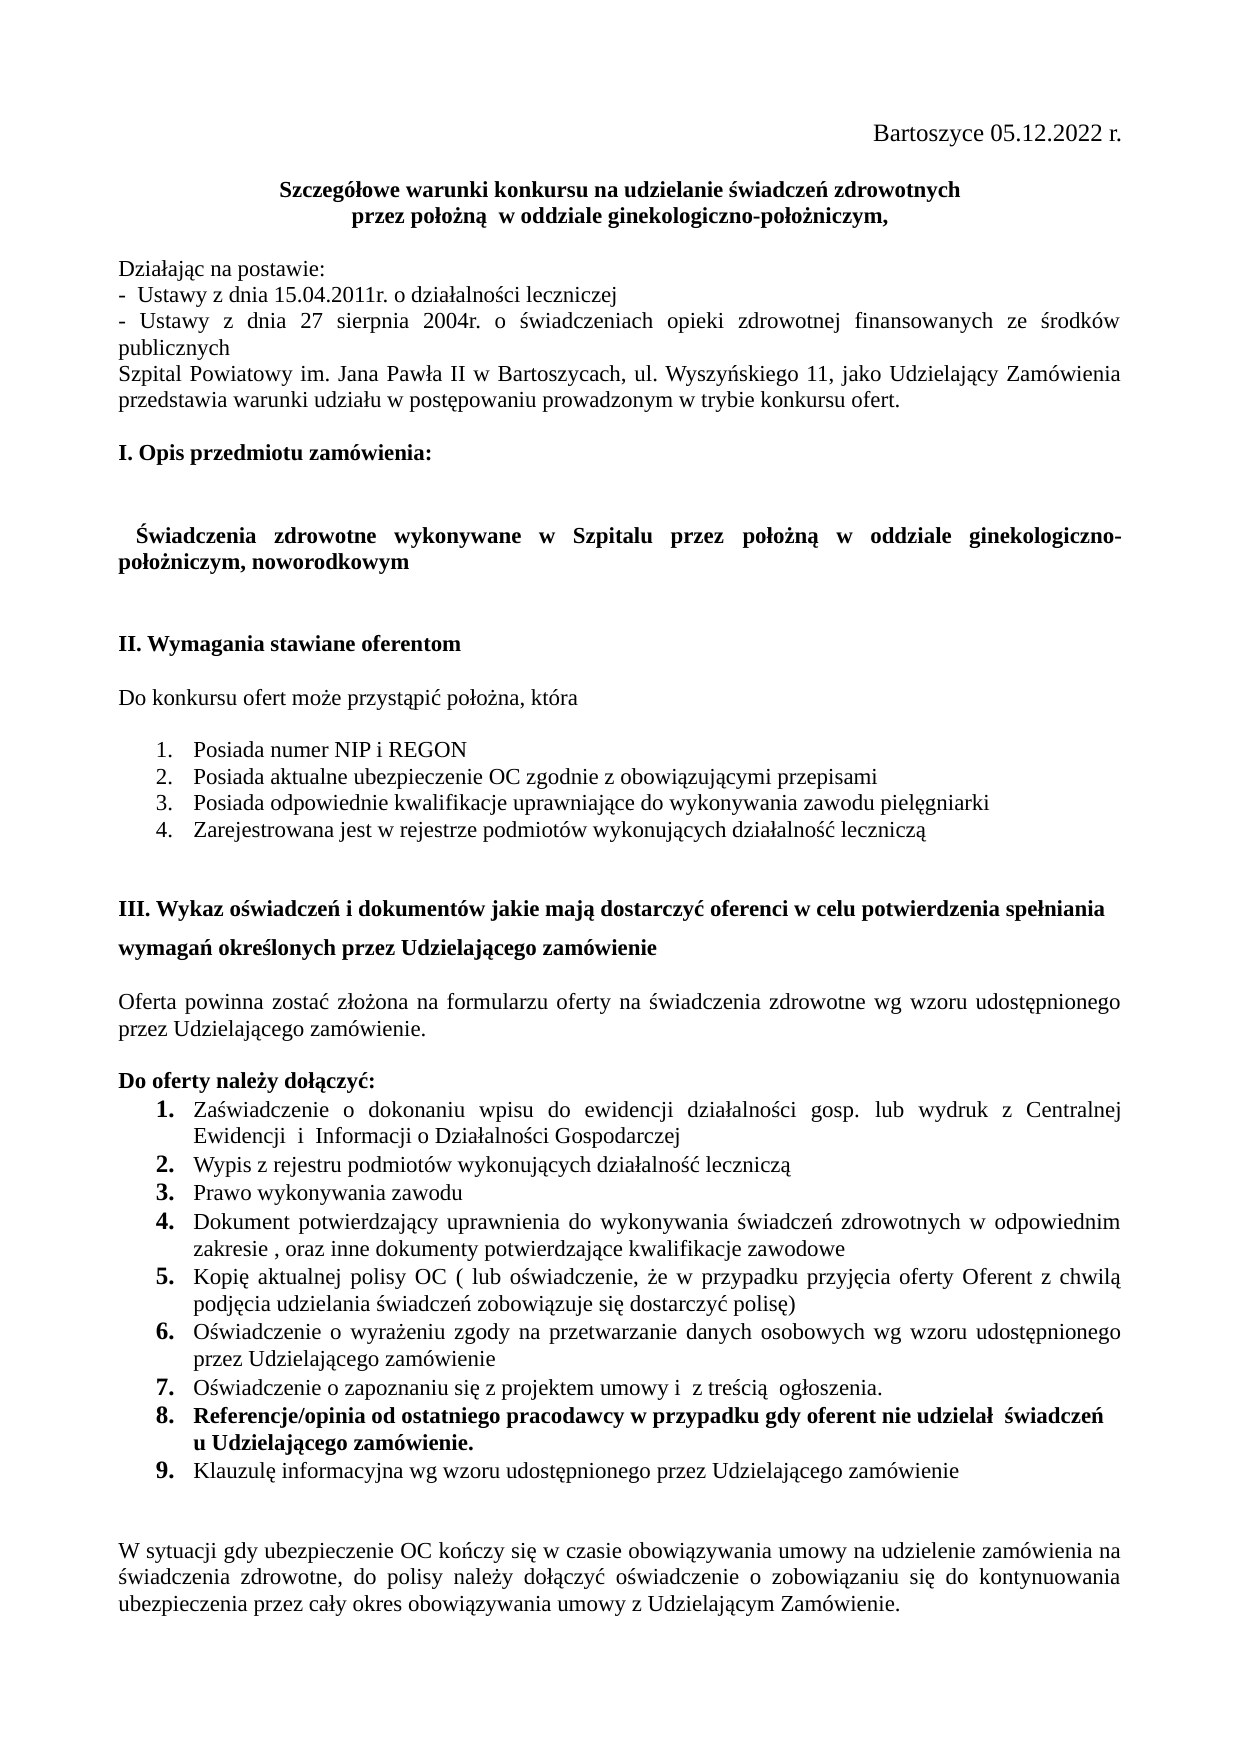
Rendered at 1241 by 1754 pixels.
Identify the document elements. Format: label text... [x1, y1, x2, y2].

text II. Wymagania stawiane oferentom [118, 630, 1122, 656]
text Szczegółowe warunki konkursu na udzielanie świadczeń zdrowotnych [118, 176, 1122, 202]
list Posiada numer NIP i REGON [156, 737, 1122, 763]
text Do konkursu ofert może przystąpić położna, która [118, 684, 1122, 710]
list Posiada aktualne ubezpieczenie OC zgodnie z obowiązującymi przepisami [156, 763, 1122, 789]
text - Ustawy z dnia 27 sierpnia 2004r. o świadczeniach opieki zdrowotnej finansowanych ze środków publicznych [118, 307, 1122, 360]
list Prawo wykonywania zawodu [156, 1177, 1122, 1206]
list Zaświadczenie o dokonaniu wpisu do ewidencji działalności gosp. lub wydruk z Centralnej Ewidencji i Informacji o Działalności Gospodarczej [156, 1094, 1122, 1149]
text Świadczenia zdrowotne wykonywane w Szpitalu przez położną w oddziale ginekologiczno-położniczym, noworodkowym [118, 522, 1122, 575]
list Oświadczenie o wyrażeniu zgody na przetwarzanie danych osobowych wg wzoru udostępnionego przez Udzielającego zamówienie [156, 1316, 1122, 1372]
list Oświadczenie o zapoznaniu się z projektem umowy i z treścią ogłoszenia. [156, 1372, 1122, 1400]
text przez położną w oddziale ginekologiczno-położniczym, [118, 202, 1122, 228]
list Wypis z rejestru podmiotów wykonujących działalność leczniczą [156, 1149, 1122, 1177]
text III. Wykaz oświadczeń i dokumentów jakie mają dostarczyć oferenci w celu potwierdzenia spełniania wymagań określonych przez Udzielającego zamówienie [118, 895, 1122, 961]
list Posiada odpowiednie kwalifikacje uprawniające do wykonywania zawodu pielęgniarki [156, 789, 1122, 816]
text W sytuacji gdy ubezpieczenie OC kończy się w czasie obowiązywania umowy na udzielenie zamówienia na świadczenia zdrowotne, do polisy należy dołączyć oświadczenie o zobowiązaniu się do kontynuowania ubezpieczenia przez cały okres obowiązywania umowy z Udzielającym Zamówienie. [118, 1537, 1122, 1616]
text Do oferty należy dołączyć: [118, 1067, 1122, 1094]
text Bartoszyce 05.12.2022 r. [118, 118, 1122, 147]
list Referencje/opinia od ostatniego pracodawcy w przypadku gdy oferent nie udzielał świadczeń u Udzielającego zamówienie. [156, 1400, 1122, 1455]
list Klauzulę informacyjna wg wzoru udostępnionego przez Udzielającego zamówienie [156, 1455, 1122, 1484]
list Zarejestrowana jest w rejestrze podmiotów wykonujących działalność leczniczą [156, 816, 1122, 842]
text Oferta powinna zostać złożona na formularzu oferty na świadczenia zdrowotne wg wzoru udostępnionego przez Udzielającego zamówienie. [118, 988, 1122, 1041]
text Działając na postawie: [118, 255, 1122, 281]
list Dokument potwierdzający uprawnienia do wykonywania świadczeń zdrowotnych w odpowiednim zakresie , oraz inne dokumenty potwierdzające kwalifikacje zawodowe [156, 1206, 1122, 1261]
list Kopię aktualnej polisy OC ( lub oświadczenie, że w przypadku przyjęcia oferty Oferent z chwilą podjęcia udzielania świadczeń zobowiązuje się dostarczyć polisę) [156, 1261, 1122, 1316]
text I. Opis przedmiotu zamówienia: [118, 439, 1122, 466]
text Szpital Powiatowy im. Jana Pawła II w Bartoszycach, ul. Wyszyńskiego 11, jako Udzielający Zamówienia przedstawia warunki udziału w postępowaniu prowadzonym w trybie konkursu ofert. [118, 360, 1122, 413]
text - Ustawy z dnia 15.04.2011r. o działalności leczniczej [118, 281, 1122, 307]
